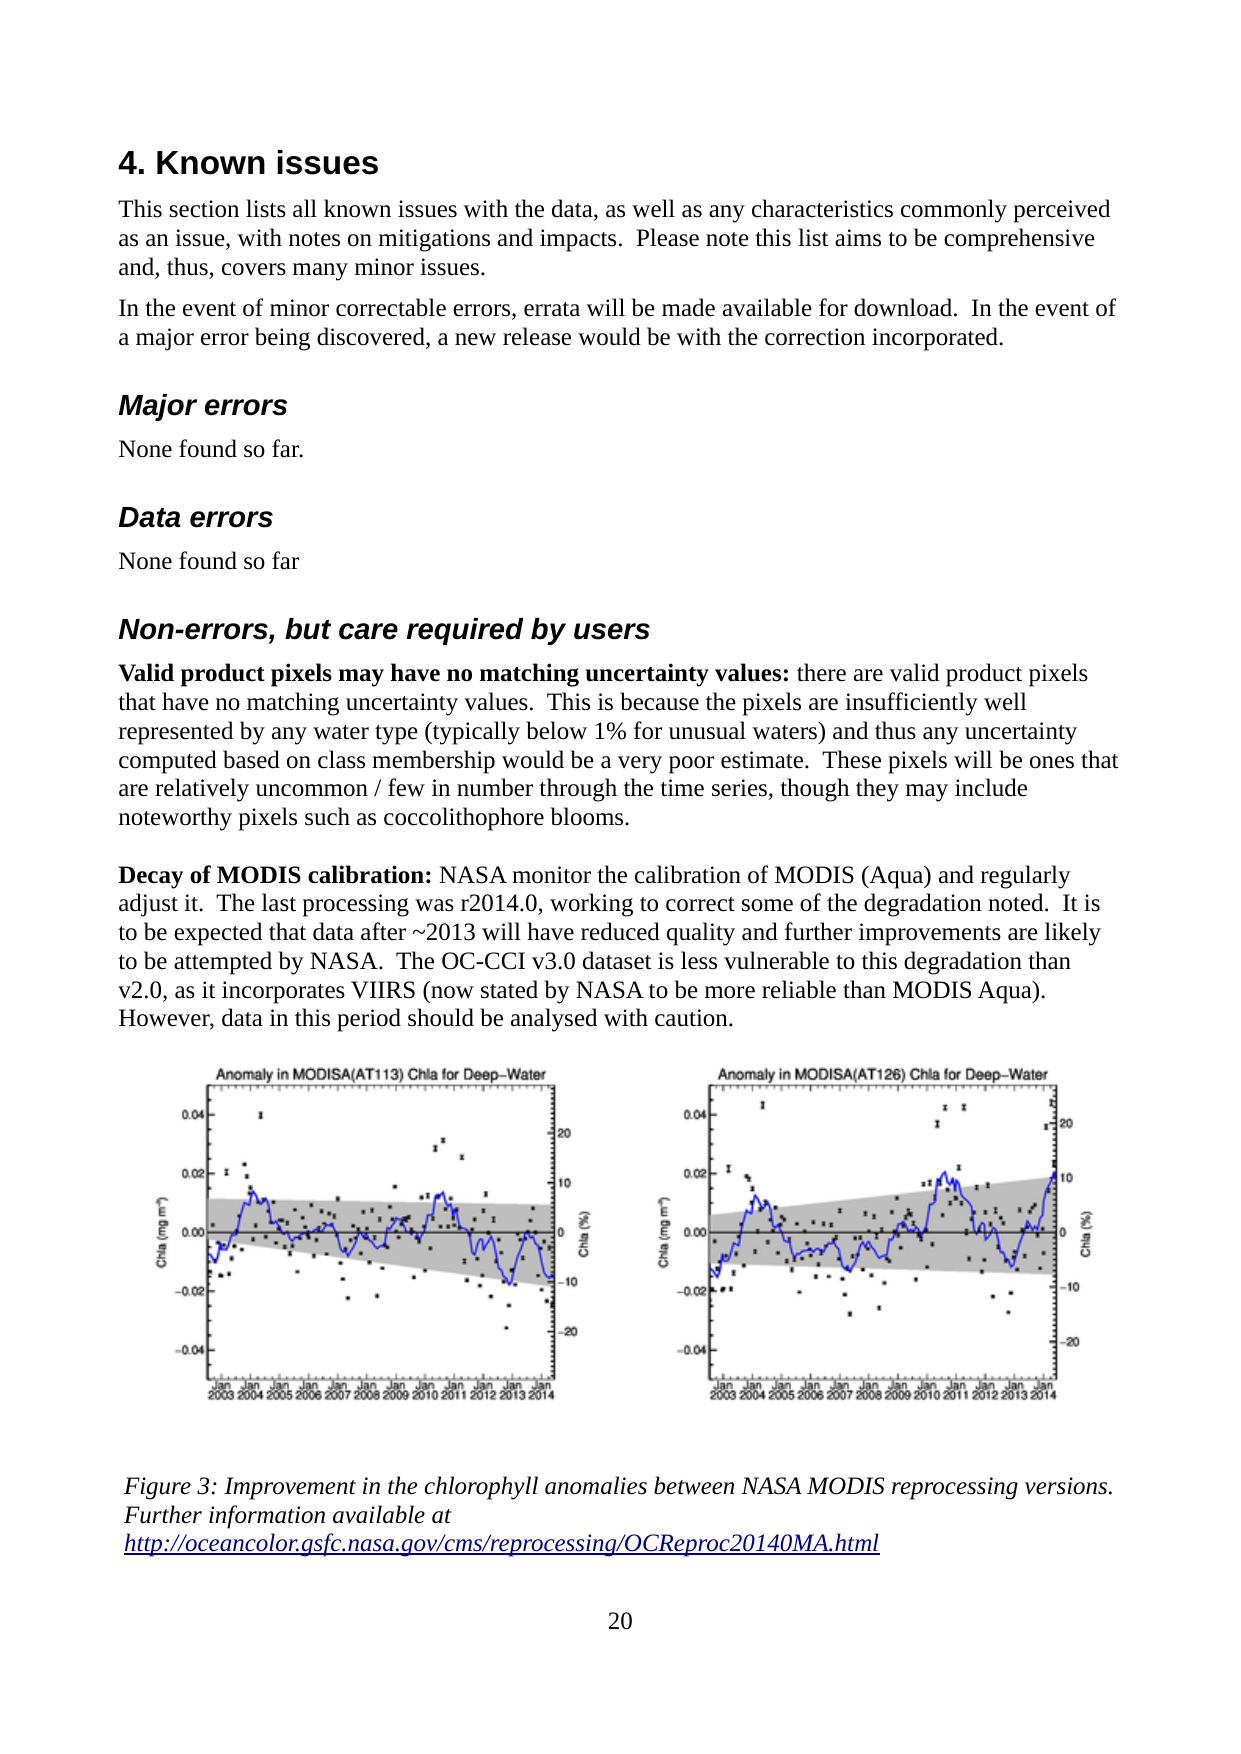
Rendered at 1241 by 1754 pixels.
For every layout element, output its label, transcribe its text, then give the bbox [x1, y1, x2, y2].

subtitle Major errors [118, 388, 1122, 421]
text Valid product pixels may have no matching uncertainty values: there are valid product pixels that have no matching uncertainty values. This is because the pixels are insufficiently well represented by any water type (typically below 1% for unusual waters) and thus any uncertainty computed based on class membership would be a very poor estimate. These pixels will be ones that are relatively uncommon / few in number through the time series, though they may include noteworthy pixels such as coccolithophore blooms. [118, 658, 1122, 831]
subtitle Non-errors, but care required by users [118, 612, 1122, 646]
text In the event of minor correctable errors, errata will be made available for download. In the event of a major error being discovered, a new release would be with the correction incorporated. [118, 293, 1122, 350]
picture [134, 1066, 604, 1419]
subtitle Known issues [118, 143, 1122, 182]
table_header [620, 1061, 1122, 1453]
text This section lists all known issues with the data, as well as any characteristics commonly perceived as an issue, with notes on mitigations and impacts. Please note this list aims to be comprehensive and, thus, covers many minor issues. [118, 194, 1122, 280]
picture [636, 1066, 1106, 1419]
text None found so far [118, 546, 1122, 575]
text None found so far. [118, 434, 1122, 463]
text Decay of MODIS calibration: NASA monitor the calibration of MODIS (Aqua) and regularly adjust it. The last processing was r2014.0, working to correct some of the degradation noted. It is to be expected that data after ~2013 will have reduced quality and further improvements are likely to be attempted by NASA. The OC-CCI v3.0 dataset is less vulnerable to this degradation than v2.0, as it incorporates VIIRS (now stated by NASA to be more reliable than MODIS Aqua). However, data in this period should be analysed with caution. [118, 860, 1122, 1032]
table_header [118, 1061, 620, 1453]
table_cell Figure 3: Improvement in the chlorophyll anomalies between NASA MODIS reprocessing versions. Further information available at http://oceancolor.gsfc.nasa.gov/cms/reprocessing/OCReproc20140MA.html [118, 1453, 1122, 1575]
subtitle Data errors [118, 500, 1122, 534]
